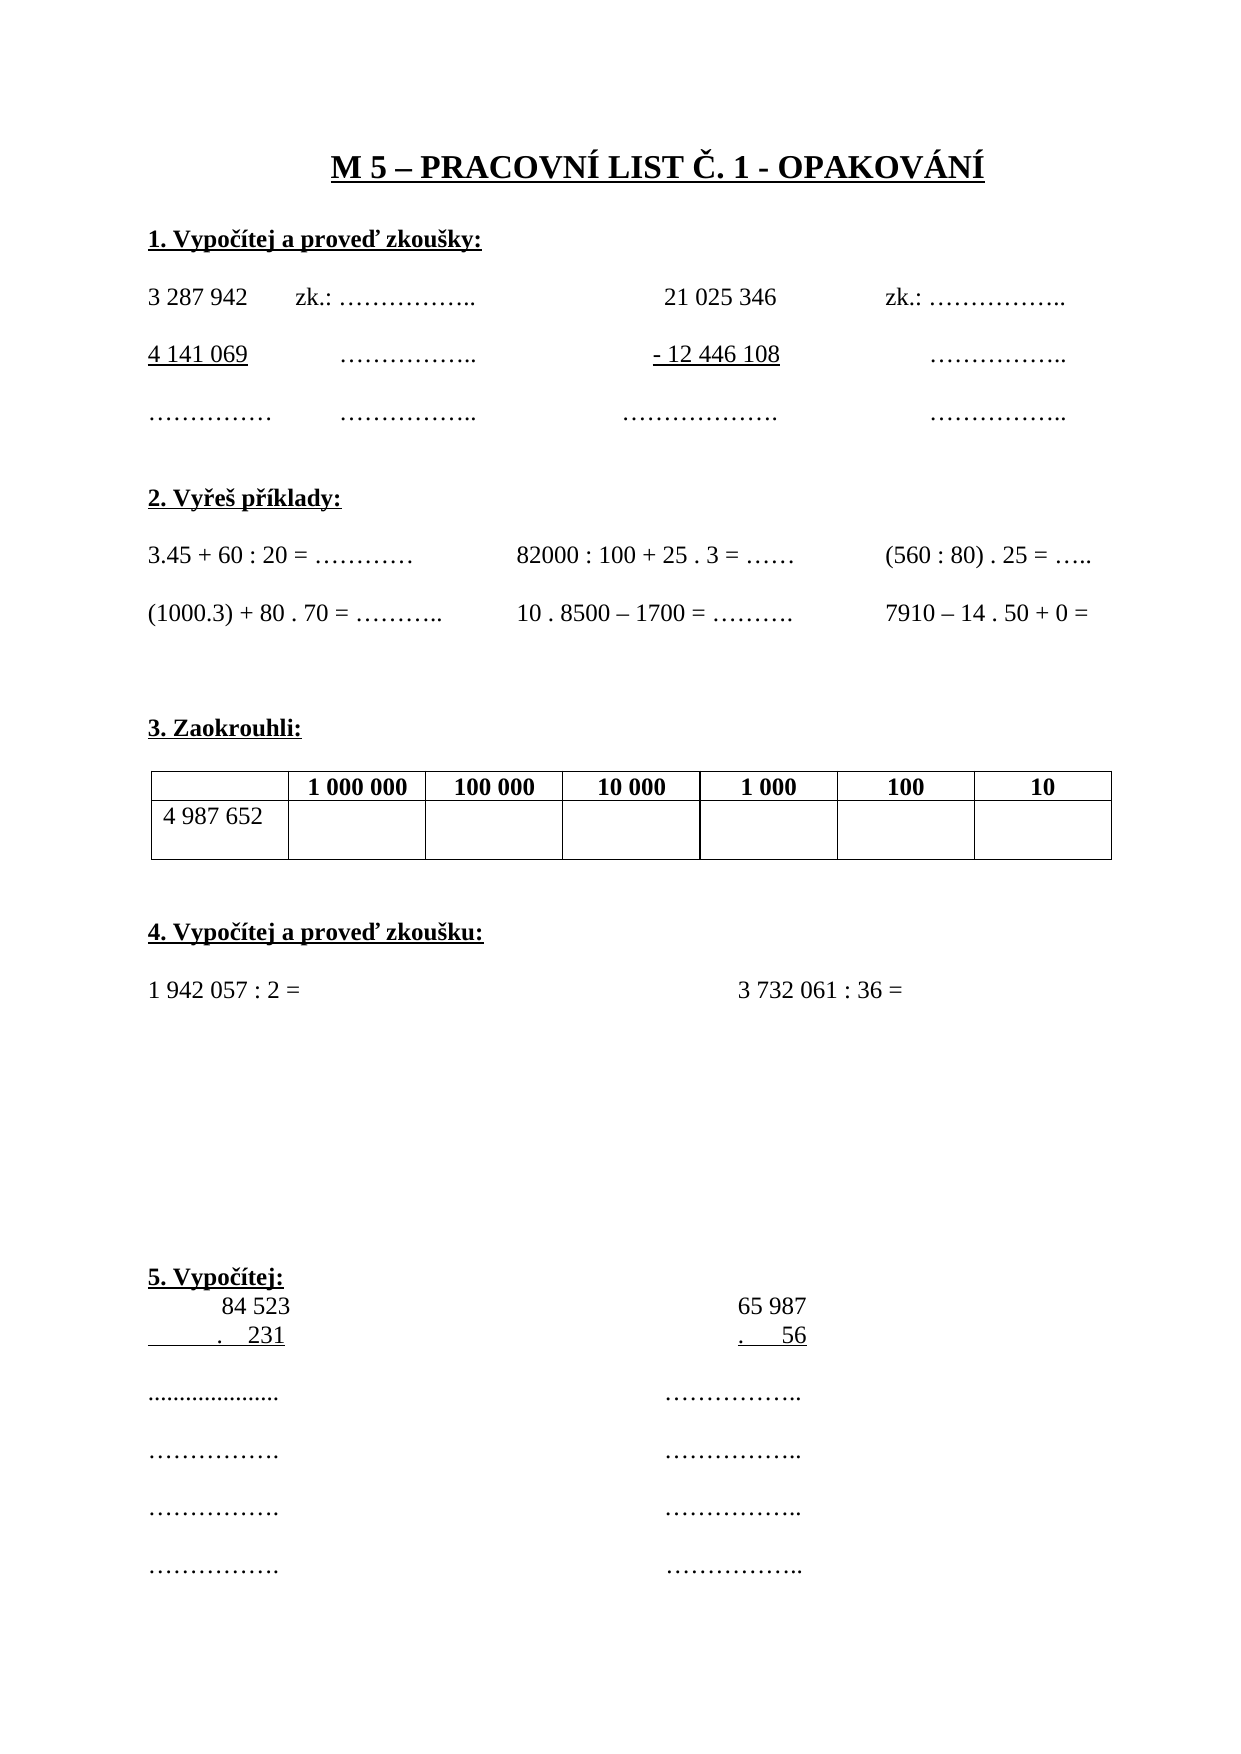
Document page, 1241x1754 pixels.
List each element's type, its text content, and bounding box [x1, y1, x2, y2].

text 3.45 + 60 : 20 = ………… 82000 : 100 + 25 . 3 = …… (560 : 80) . 25 = ….. [148, 541, 1093, 569]
table_cell [563, 801, 699, 859]
table_header 10 [975, 772, 1111, 800]
text M 5 – PRACOVNÍ LIST Č. 1 - OPAKOVÁNÍ [223, 148, 1093, 186]
table_cell [838, 801, 974, 859]
table_header 100 [838, 772, 974, 800]
text 3. Zaokrouhli: [148, 713, 1093, 742]
text 84 523 65 987 [148, 1291, 1093, 1320]
table_header 100 000 [426, 772, 562, 800]
table_cell 4 987 652 [152, 801, 288, 859]
table_header 1 000 [701, 772, 837, 800]
text ……………. …………….. [148, 1435, 1093, 1464]
table_cell [426, 801, 562, 859]
text …………… …………….. ………………. …………….. [148, 397, 1093, 426]
text 5. Vypočítej: [148, 1262, 1093, 1291]
text 1 942 057 : 2 = 3 732 061 : 36 = [148, 975, 1093, 1004]
table_cell [289, 801, 425, 859]
table_header [152, 772, 288, 800]
text 1. Vypočítej a proveď zkoušky: [148, 224, 1093, 253]
text ……………. …………….. [148, 1550, 1093, 1579]
table_header 1 000 000 [289, 772, 425, 800]
table_cell [701, 801, 837, 859]
text ……………. …………….. [148, 1492, 1093, 1521]
text 3 287 942 zk.: …………….. 21 025 346 zk.: …………….. [148, 282, 1093, 311]
text 2. Vyřeš příklady: [148, 483, 1093, 512]
table_cell [975, 801, 1111, 859]
table_header 10 000 [563, 772, 699, 800]
text 4 141 069 …………….. - 12 446 108 …………….. [148, 339, 1093, 368]
text 4. Vypočítej a proveď zkoušku: [148, 917, 1093, 946]
text (1000.3) + 80 . 70 = ……….. 10 . 8500 – 1700 = ………. 7910 – 14 . 50 + 0 = [148, 598, 1093, 627]
text . 231 . 56 [148, 1320, 1093, 1349]
text ..................... …………….. [148, 1377, 1093, 1406]
